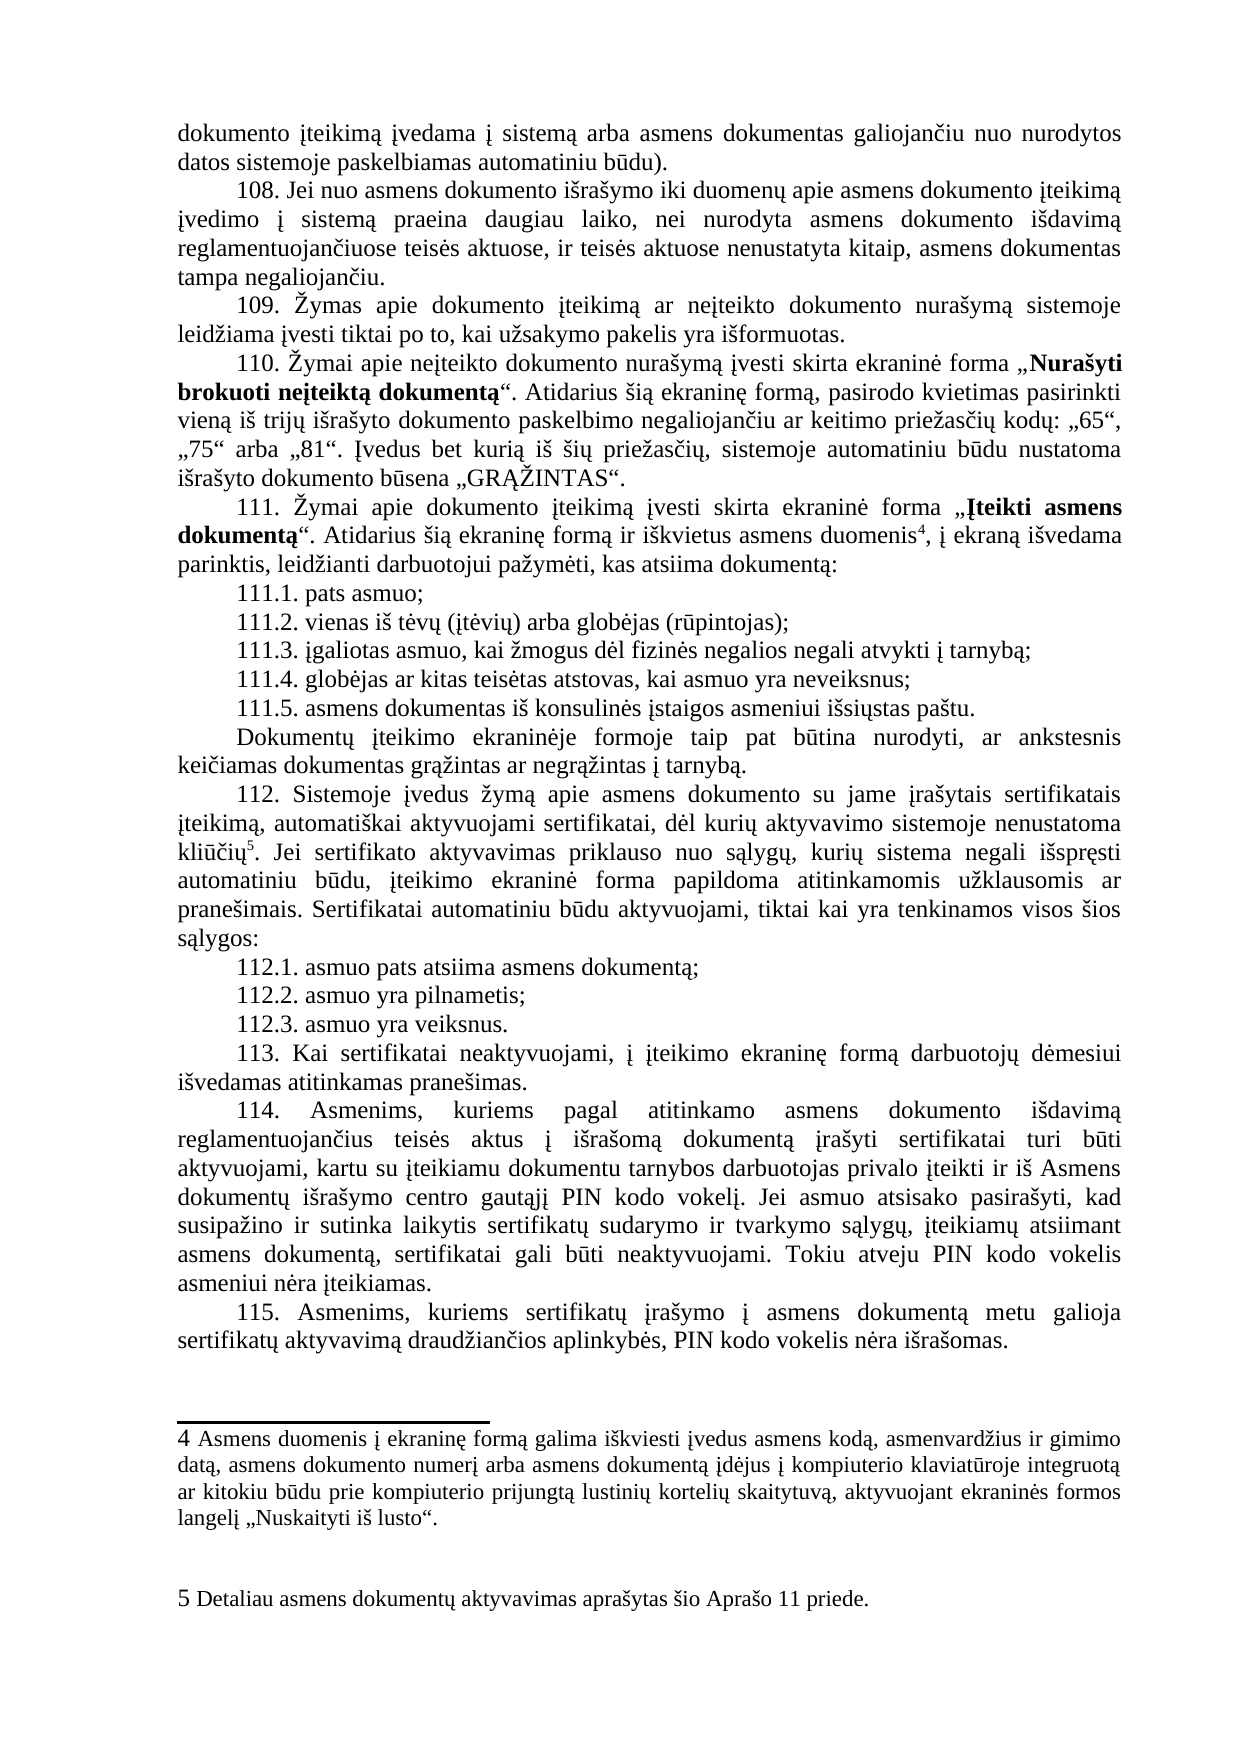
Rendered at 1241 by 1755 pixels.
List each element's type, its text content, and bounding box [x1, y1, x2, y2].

text 114. Asmenims, kuriems pagal atitinkamo asmens dokumento išdavimą reglamentuojančius teisės aktus į išrašomą dokumentą įrašyti sertifikatai turi būti aktyvuojami, kartu su įteikiamu dokumentu tarnybos darbuotojas privalo įteikti ir iš Asmens dokumentų išrašymo centro gautąjį PIN kodo vokelį. Jei asmuo atsisako pasirašyti, kad susipažino ir sutinka laikytis sertifikatų sudarymo ir tvarkymo sąlygų, įteikiamų atsiimant asmens dokumentą, sertifikatai gali būti neaktyvuojami. Tokiu atveju PIN kodo vokelis asmeniui nėra įteikiamas. [177, 1096, 1122, 1297]
text 112.1. asmuo pats atsiima asmens dokumentą; [177, 952, 1122, 981]
text 111.1. pats asmuo; [177, 578, 1122, 607]
text 109. Žymas apie dokumento įteikimą ar neįteikto dokumento nurašymą sistemoje leidžiama įvesti tiktai po to, kai užsakymo pakelis yra išformuotas. [177, 291, 1122, 348]
text 110. Žymai apie neįteikto dokumento nurašymą įvesti skirta ekraninė forma „Nurašyti brokuoti neįteiktą dokumentą“. Atidarius šią ekraninę formą, pasirodo kvietimas pasirinkti vieną iš trijų išrašyto dokumento paskelbimo negaliojančiu ar keitimo priežasčių kodų: „65“, „75“ arba „81“. Įvedus bet kurią iš šių priežasčių, sistemoje automatiniu būdu nustatoma išrašyto dokumento būsena „GRĄŽINTAS“. [177, 348, 1122, 492]
text dokumento įteikimą įvedama į sistemą arba asmens dokumentas galiojančiu nuo nurodytos datos sistemoje paskelbiamas automatiniu būdu). [177, 118, 1122, 176]
text 108. Jei nuo asmens dokumento išrašymo iki duomenų apie asmens dokumento įteikimą įvedimo į sistemą praeina daugiau laiko, nei nurodyta asmens dokumento išdavimą reglamentuojančiuose teisės aktuose, ir teisės aktuose nenustatyta kitaip, asmens dokumentas tampa negaliojančiu. [177, 176, 1122, 291]
text Asmens duomenis į ekraninę formą galima iškviesti įvedus asmens kodą, asmenvardžius ir gimimo datą, asmens dokumento numerį arba asmens dokumentą įdėjus į kompiuterio klaviatūroje integruotą ar kitokiu būdu prie kompiuterio prijungtą lustinių kortelių skaitytuvą, aktyvuojant ekraninės formos langelį „Nuskaityti iš lusto“. [177, 1423, 1122, 1530]
text 112.3. asmuo yra veiksnus. [177, 1009, 1122, 1038]
text 112.2. asmuo yra pilnametis; [177, 981, 1122, 1009]
text 112. Sistemoje įvedus žymą apie asmens dokumento su jame įrašytais sertifikatais įteikimą, automatiškai aktyvuojami sertifikatai, dėl kurių aktyvavimo sistemoje nenustatoma kliūčių. Jei sertifikato aktyvavimas priklauso nuo sąlygų, kurių sistema negali išspręsti automatiniu būdu, įteikimo ekraninė forma papildoma atitinkamomis užklausomis ar pranešimais. Sertifikatai automatiniu būdu aktyvuojami, tiktai kai yra tenkinamos visos šios sąlygos: [177, 779, 1122, 952]
text 111.2. vienas iš tėvų (įtėvių) arba globėjas (rūpintojas); [177, 607, 1122, 636]
text 115. Asmenims, kuriems sertifikatų įrašymo į asmens dokumentą metu galioja sertifikatų aktyvavimą draudžiančios aplinkybės, PIN kodo vokelis nėra išrašomas. [177, 1297, 1122, 1354]
text 111.5. asmens dokumentas iš konsulinės įstaigos asmeniui išsiųstas paštu. [177, 693, 1122, 722]
text Detaliau asmens dokumentų aktyvavimas aprašytas šio Aprašo 11 priede. [177, 1583, 1122, 1612]
text 113. Kai sertifikatai neaktyvuojami, į įteikimo ekraninę formą darbuotojų dėmesiui išvedamas atitinkamas pranešimas. [177, 1038, 1122, 1096]
text 111. Žymai apie dokumento įteikimą įvesti skirta ekraninė forma „Įteikti asmens dokumentą“. Atidarius šią ekraninę formą ir iškvietus asmens duomenis, į ekraną išvedama parinktis, leidžianti darbuotojui pažymėti, kas atsiima dokumentą: [177, 492, 1122, 578]
text 111.3. įgaliotas asmuo, kai žmogus dėl fizinės negalios negali atvykti į tarnybą; [177, 636, 1122, 664]
text 111.4. globėjas ar kitas teisėtas atstovas, kai asmuo yra neveiksnus; [177, 664, 1122, 693]
text Dokumentų įteikimo ekraninėje formoje taip pat būtina nurodyti, ar ankstesnis keičiamas dokumentas grąžintas ar negrąžintas į tarnybą. [177, 722, 1122, 779]
